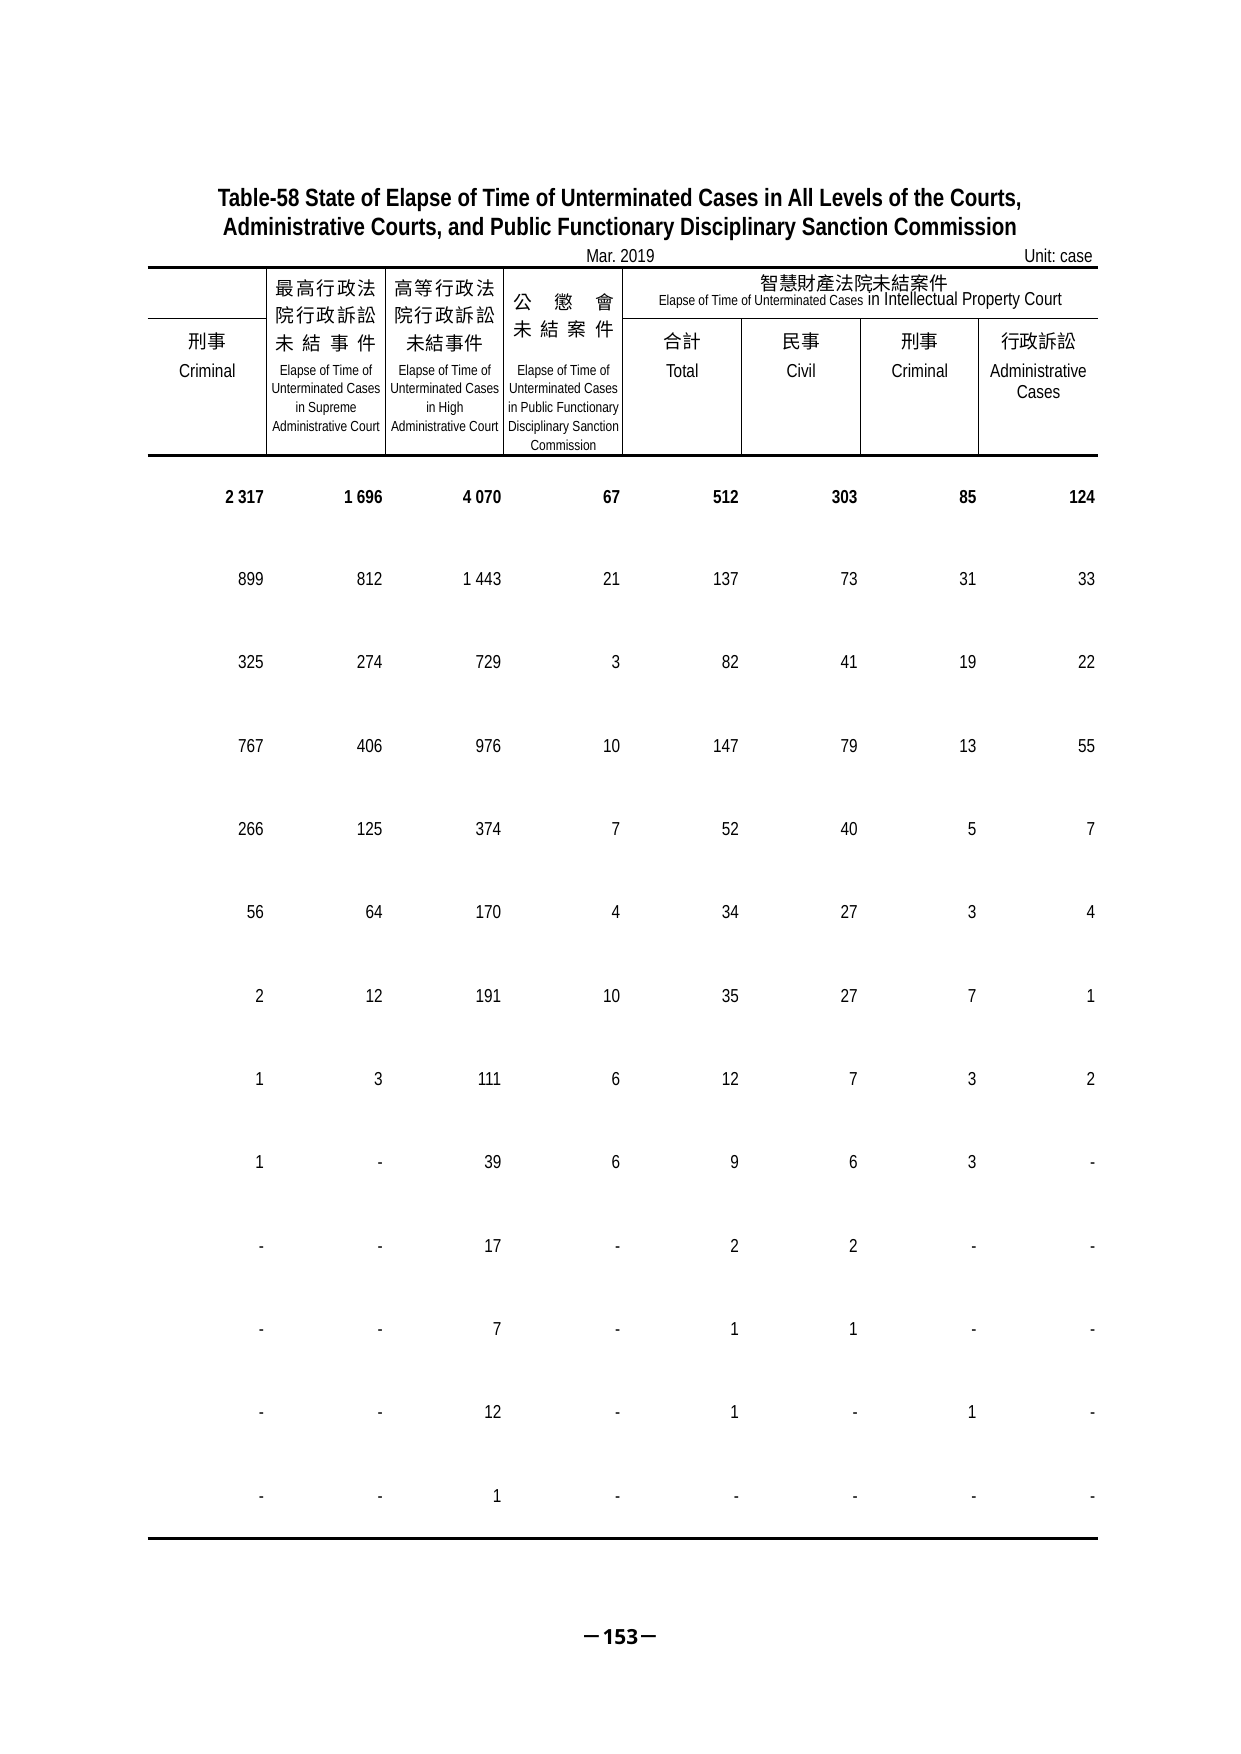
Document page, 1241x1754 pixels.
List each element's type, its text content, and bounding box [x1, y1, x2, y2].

table_cell Criminal [861, 360, 978, 454]
table_cell - [741, 1454, 860, 1537]
table_cell 2 [979, 1037, 1098, 1120]
table_cell 325 [148, 620, 266, 704]
table_cell 41 [741, 620, 860, 704]
table_cell 274 [266, 620, 385, 704]
table_cell 1 696 [266, 457, 385, 537]
table_cell - [148, 1287, 266, 1370]
table_cell - [979, 1287, 1098, 1370]
table_cell 4 070 [385, 457, 504, 537]
table_cell - [979, 1370, 1098, 1454]
table_cell - [148, 1454, 266, 1537]
table_cell - [504, 1287, 623, 1370]
table_cell 124 [979, 457, 1098, 537]
table_cell 7 [860, 954, 979, 1037]
table_cell 1 [623, 1287, 741, 1370]
table_cell - [266, 1287, 385, 1370]
table_cell 1 443 [385, 537, 504, 620]
table_cell 10 [504, 954, 623, 1037]
table_cell 2 [623, 1204, 741, 1287]
table_cell 19 [860, 620, 979, 704]
table_cell 374 [385, 787, 504, 870]
table_cell 64 [266, 870, 385, 954]
table_cell 73 [741, 537, 860, 620]
table_cell - [266, 1454, 385, 1537]
text Table-58 State of Elapse of Time of Unterminated Cases in All Levels of the Courts, Administrative Courts, and Public Functionary Disciplinary Sanction Commission [148, 183, 1092, 240]
table_cell 512 [623, 457, 741, 537]
table_cell 812 [266, 537, 385, 620]
text Mar. 2019 Unit: case [148, 244, 1092, 266]
table_cell Criminal [148, 360, 266, 454]
table_cell 67 [504, 457, 623, 537]
table_cell Total [623, 360, 741, 454]
table_cell 刑事 [148, 319, 266, 360]
table_cell - [266, 1120, 385, 1204]
table_cell 56 [148, 870, 266, 954]
table_cell 3 [266, 1037, 385, 1120]
table_cell 191 [385, 954, 504, 1037]
table_cell - [504, 1454, 623, 1537]
table_cell 7 [385, 1287, 504, 1370]
table_cell 266 [148, 787, 266, 870]
table_cell 13 [860, 704, 979, 787]
table_cell 12 [385, 1370, 504, 1454]
table_cell Elapse of Time of Unterminated Cases in Public Functionary Disciplinary Sanction Commission [504, 360, 622, 454]
table_cell 52 [623, 787, 741, 870]
table_cell - [148, 1370, 266, 1454]
table_cell 82 [623, 620, 741, 704]
table_cell 1 [979, 954, 1098, 1037]
table_cell 22 [979, 620, 1098, 704]
table_cell 1 [623, 1370, 741, 1454]
table_cell 21 [504, 537, 623, 620]
table_cell 767 [148, 704, 266, 787]
table_cell 17 [385, 1204, 504, 1287]
table_cell 3 [860, 1037, 979, 1120]
table_cell 39 [385, 1120, 504, 1204]
table_cell 34 [623, 870, 741, 954]
table_cell 6 [741, 1120, 860, 1204]
table_cell 137 [623, 537, 741, 620]
table_header 高等行政法 院行政訴訟 未結事件 [386, 269, 503, 360]
table_cell - [979, 1204, 1098, 1287]
table_cell 3 [860, 1120, 979, 1204]
table_cell 5 [860, 787, 979, 870]
table_cell 27 [741, 954, 860, 1037]
table_cell - [860, 1287, 979, 1370]
table_header 公懲會 未結案件 [504, 269, 622, 360]
table_cell 147 [623, 704, 741, 787]
table_cell - [741, 1370, 860, 1454]
table_cell 31 [860, 537, 979, 620]
table_cell 33 [979, 537, 1098, 620]
table_cell 7 [979, 787, 1098, 870]
table_cell 1 [148, 1120, 266, 1204]
table_cell 35 [623, 954, 741, 1037]
table_cell 4 [504, 870, 623, 954]
table_header 智慧財產法院未結案件 Elapse of Time of Unterminated Cases in Intellectual Property Court [623, 269, 1098, 318]
table_cell - [623, 1454, 741, 1537]
table_cell - [504, 1370, 623, 1454]
table_cell 行政訴訟 [979, 319, 1098, 360]
table_cell 刑事 [861, 319, 978, 360]
table_header 最高行政法 院行政訴訟 未結事件 [267, 269, 385, 360]
table_cell 9 [623, 1120, 741, 1204]
table_cell Civil [742, 360, 860, 454]
table_cell 12 [623, 1037, 741, 1120]
table_cell 1 [385, 1454, 504, 1537]
table_cell - [266, 1370, 385, 1454]
table_cell 6 [504, 1120, 623, 1204]
table_cell 303 [741, 457, 860, 537]
table_cell 合計 [623, 319, 741, 360]
table_cell 55 [979, 704, 1098, 787]
table_cell 899 [148, 537, 266, 620]
table_cell - [860, 1204, 979, 1287]
table_cell 2 317 [148, 457, 266, 537]
table_cell 1 [741, 1287, 860, 1370]
table_cell 170 [385, 870, 504, 954]
table_cell 27 [741, 870, 860, 954]
table_cell 729 [385, 620, 504, 704]
table_cell 12 [266, 954, 385, 1037]
table_cell - [979, 1120, 1098, 1204]
table_cell 2 [741, 1204, 860, 1287]
table_cell 79 [741, 704, 860, 787]
table_cell 2 [148, 954, 266, 1037]
table_cell 10 [504, 704, 623, 787]
table_cell - [504, 1204, 623, 1287]
table_cell Elapse of Time of Unterminated Cases in Supreme Administrative Court [267, 360, 385, 454]
table_cell - [860, 1454, 979, 1537]
table_cell 民事 [742, 319, 860, 360]
table_cell 976 [385, 704, 504, 787]
table_cell 40 [741, 787, 860, 870]
table_cell 406 [266, 704, 385, 787]
table_cell 7 [504, 787, 623, 870]
table_header [148, 269, 266, 318]
table_cell 7 [741, 1037, 860, 1120]
table_cell 4 [979, 870, 1098, 954]
table_cell 3 [504, 620, 623, 704]
table_cell - [266, 1204, 385, 1287]
table_cell 1 [860, 1370, 979, 1454]
table_cell 111 [385, 1037, 504, 1120]
table_cell Administrative Cases [979, 360, 1098, 454]
table_cell 3 [860, 870, 979, 954]
table_cell - [979, 1454, 1098, 1537]
table_cell 85 [860, 457, 979, 537]
table_cell 125 [266, 787, 385, 870]
table_cell - [148, 1204, 266, 1287]
table_cell 1 [148, 1037, 266, 1120]
table_cell 6 [504, 1037, 623, 1120]
table_cell Elapse of Time of Unterminated Cases in High Administrative Court [386, 360, 503, 454]
